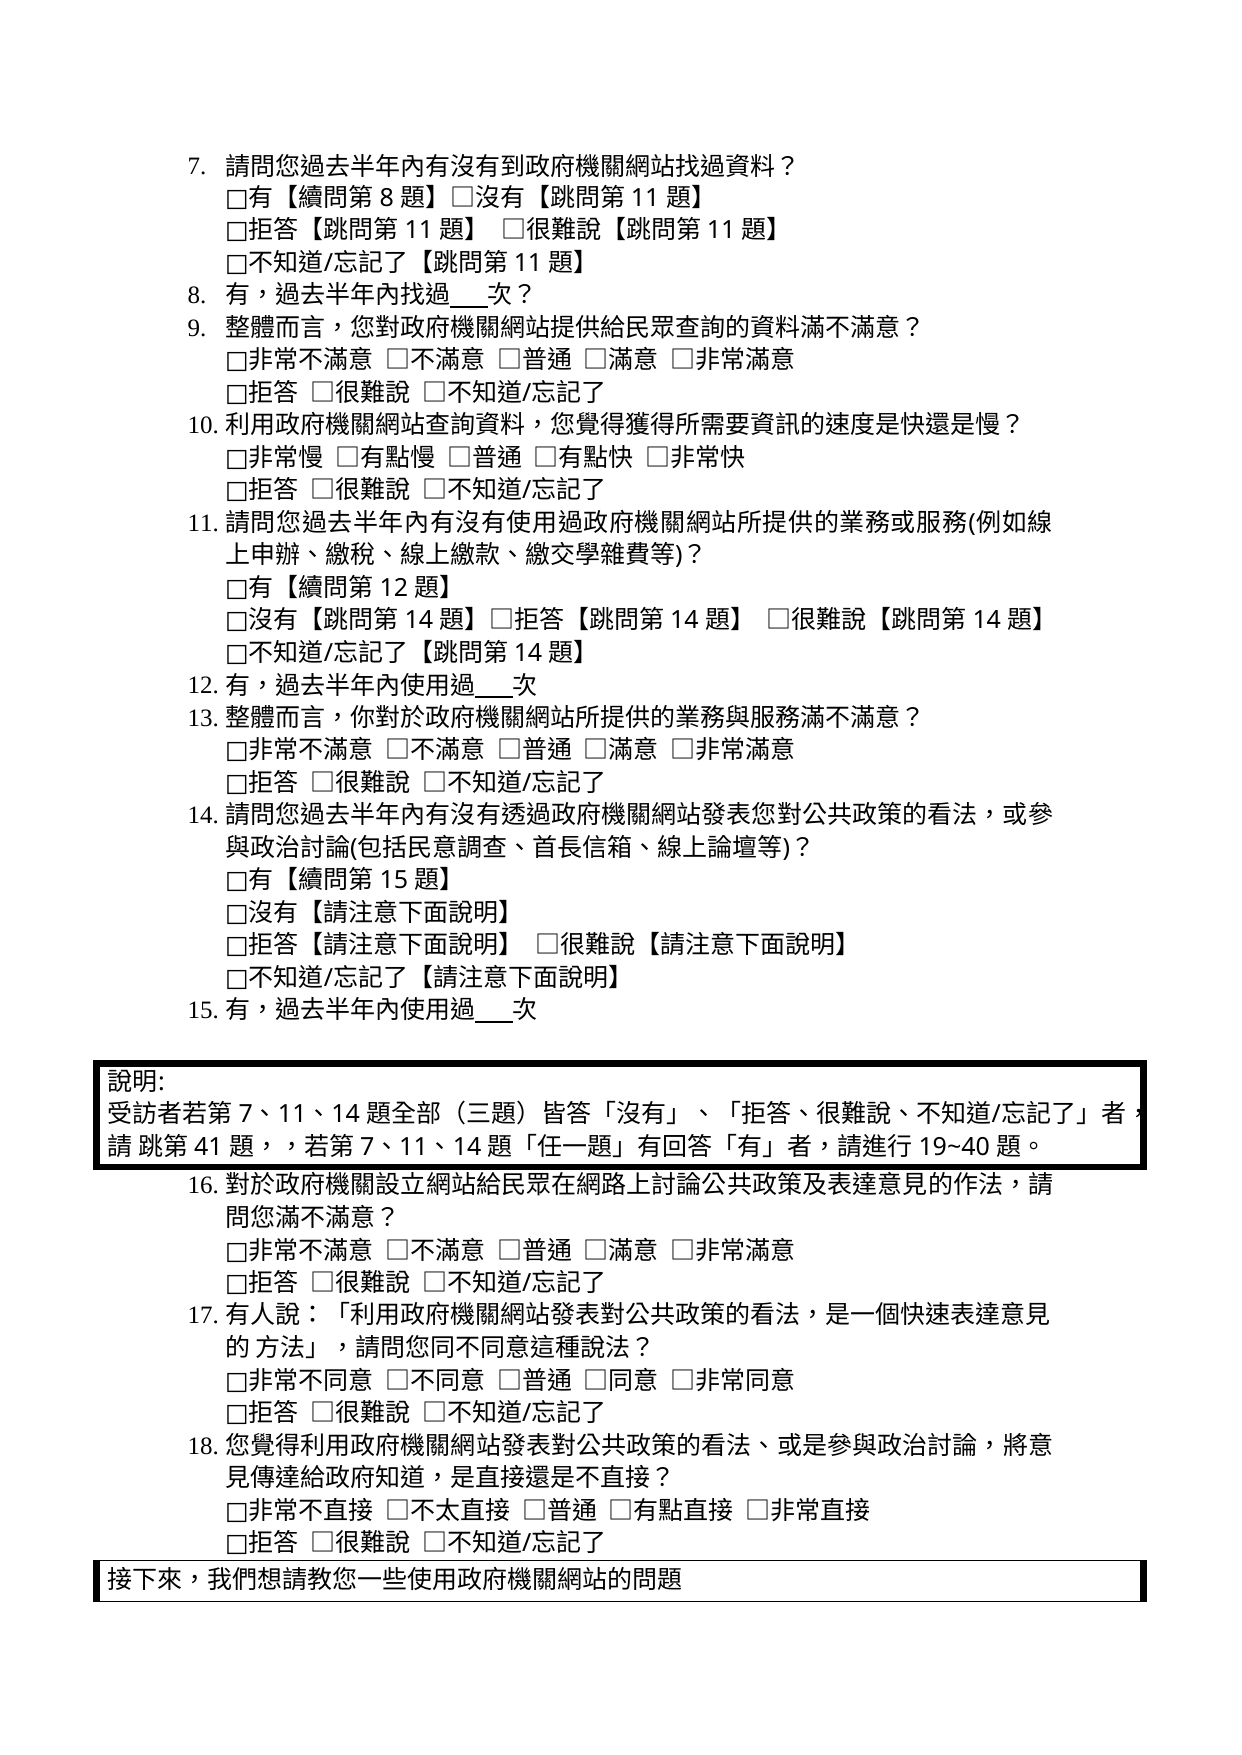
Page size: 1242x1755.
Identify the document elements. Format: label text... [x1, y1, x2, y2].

text □有【續問第 8 題】□沒有【跳問第 11 題】 [225, 179, 1148, 211]
text 8. 有，過去半年內找過 次？ [187, 276, 1148, 309]
text □拒答 □很難說 □不知道/忘記了 [225, 1524, 1148, 1557]
text □不知道/忘記了【請注意下面說明】 [225, 959, 1148, 991]
text □非常不直接 □不太直接 □普通 □有點直接 □非常直接 [225, 1493, 1148, 1524]
text 12. 有，過去半年內使用過 次 [187, 666, 1148, 699]
text 11. 請問您過去半年內有沒有使用過政府機關網站所提供的業務或服務(例如線 上申辦、繳稅、線上繳款、繳交學雜費等)？ [187, 505, 1063, 570]
text □拒答 □很難說 □不知道/忘記了 [225, 374, 1148, 406]
text □非常不滿意 □不滿意 □普通 □滿意 □非常滿意 [225, 732, 1148, 764]
text □沒有【跳問第 14 題】□拒答【跳問第 14 題】 □很難說【跳問第 14 題】 [225, 601, 1148, 634]
text □不知道/忘記了【跳問第 14 題】 [225, 634, 1148, 666]
text 17. 有人說：「利用政府機關網站發表對公共政策的看法，是一個快速表達意見的 方法」，請問您同不同意這種說法？ [187, 1298, 1062, 1363]
text □非常不同意 □不同意 □普通 □同意 □非常同意 [225, 1363, 1148, 1394]
text 16. 對於政府機關設立網站給民眾在網路上討論公共政策及表達意見的作法，請 問您滿不滿意？ [187, 1170, 1062, 1233]
text □拒答【跳問第 11 題】 □很難說【跳問第 11 題】 [225, 211, 1148, 244]
text □拒答 □很難說 □不知道/忘記了 [225, 1394, 1148, 1427]
text □非常慢 □有點慢 □普通 □有點快 □非常快 [225, 439, 1148, 471]
text 15. 有，過去半年內使用過 次 [187, 991, 1148, 1024]
text 10. 利用政府機關網站查詢資料，您覺得獲得所需要資訊的速度是快還是慢？ [187, 406, 1148, 439]
text □有【續問第 12 題】 [225, 570, 1148, 601]
text 18. 您覺得利用政府機關網站發表對公共政策的看法、或是參與政治討論，將意 見傳達給政府知道，是直接還是不直接？ [187, 1428, 1062, 1493]
text □拒答 □很難說 □不知道/忘記了 [225, 764, 1148, 796]
text □有【續問第 15 題】 [225, 863, 1148, 894]
text □沒有【請注意下面說明】 [225, 894, 1148, 926]
text 說明: [108, 1067, 1140, 1095]
text □非常不滿意 □不滿意 □普通 □滿意 □非常滿意 [225, 342, 1148, 374]
text 受訪者若第 7、11、14 題全部（三題）皆答「沒有」、「拒答、很難說、不知道/忘記了」者，請 跳第 41 題，，若第 7、11、14 題「任一題」有回答「有」者，請進行 19~40 題。 [108, 1097, 1140, 1162]
text 14. 請問您過去半年內有沒有透過政府機關網站發表您對公共政策的看法，或參 與政治討論(包括民意調查、首長信箱、線上論壇等)？ [187, 798, 1062, 863]
text 9. 整體而言，您對政府機關網站提供給民眾查詢的資料滿不滿意？ [187, 309, 1148, 342]
text □拒答 □很難說 □不知道/忘記了 [225, 471, 1148, 504]
text 7. 請問您過去半年內有沒有到政府機關網站找過資料？ [187, 144, 1148, 179]
text □非常不滿意 □不滿意 □普通 □滿意 □非常滿意 [225, 1233, 1148, 1264]
text 接下來，我們想請教您一些使用政府機關網站的問題 [108, 1557, 1148, 1593]
text □拒答 □很難說 □不知道/忘記了 [225, 1264, 1148, 1296]
text 13. 整體而言，你對於政府機關網站所提供的業務與服務滿不滿意？ [187, 699, 1148, 732]
text □不知道/忘記了【跳問第 11 題】 [225, 244, 1148, 276]
text □拒答【請注意下面說明】 □很難說【請注意下面說明】 [225, 926, 1148, 959]
